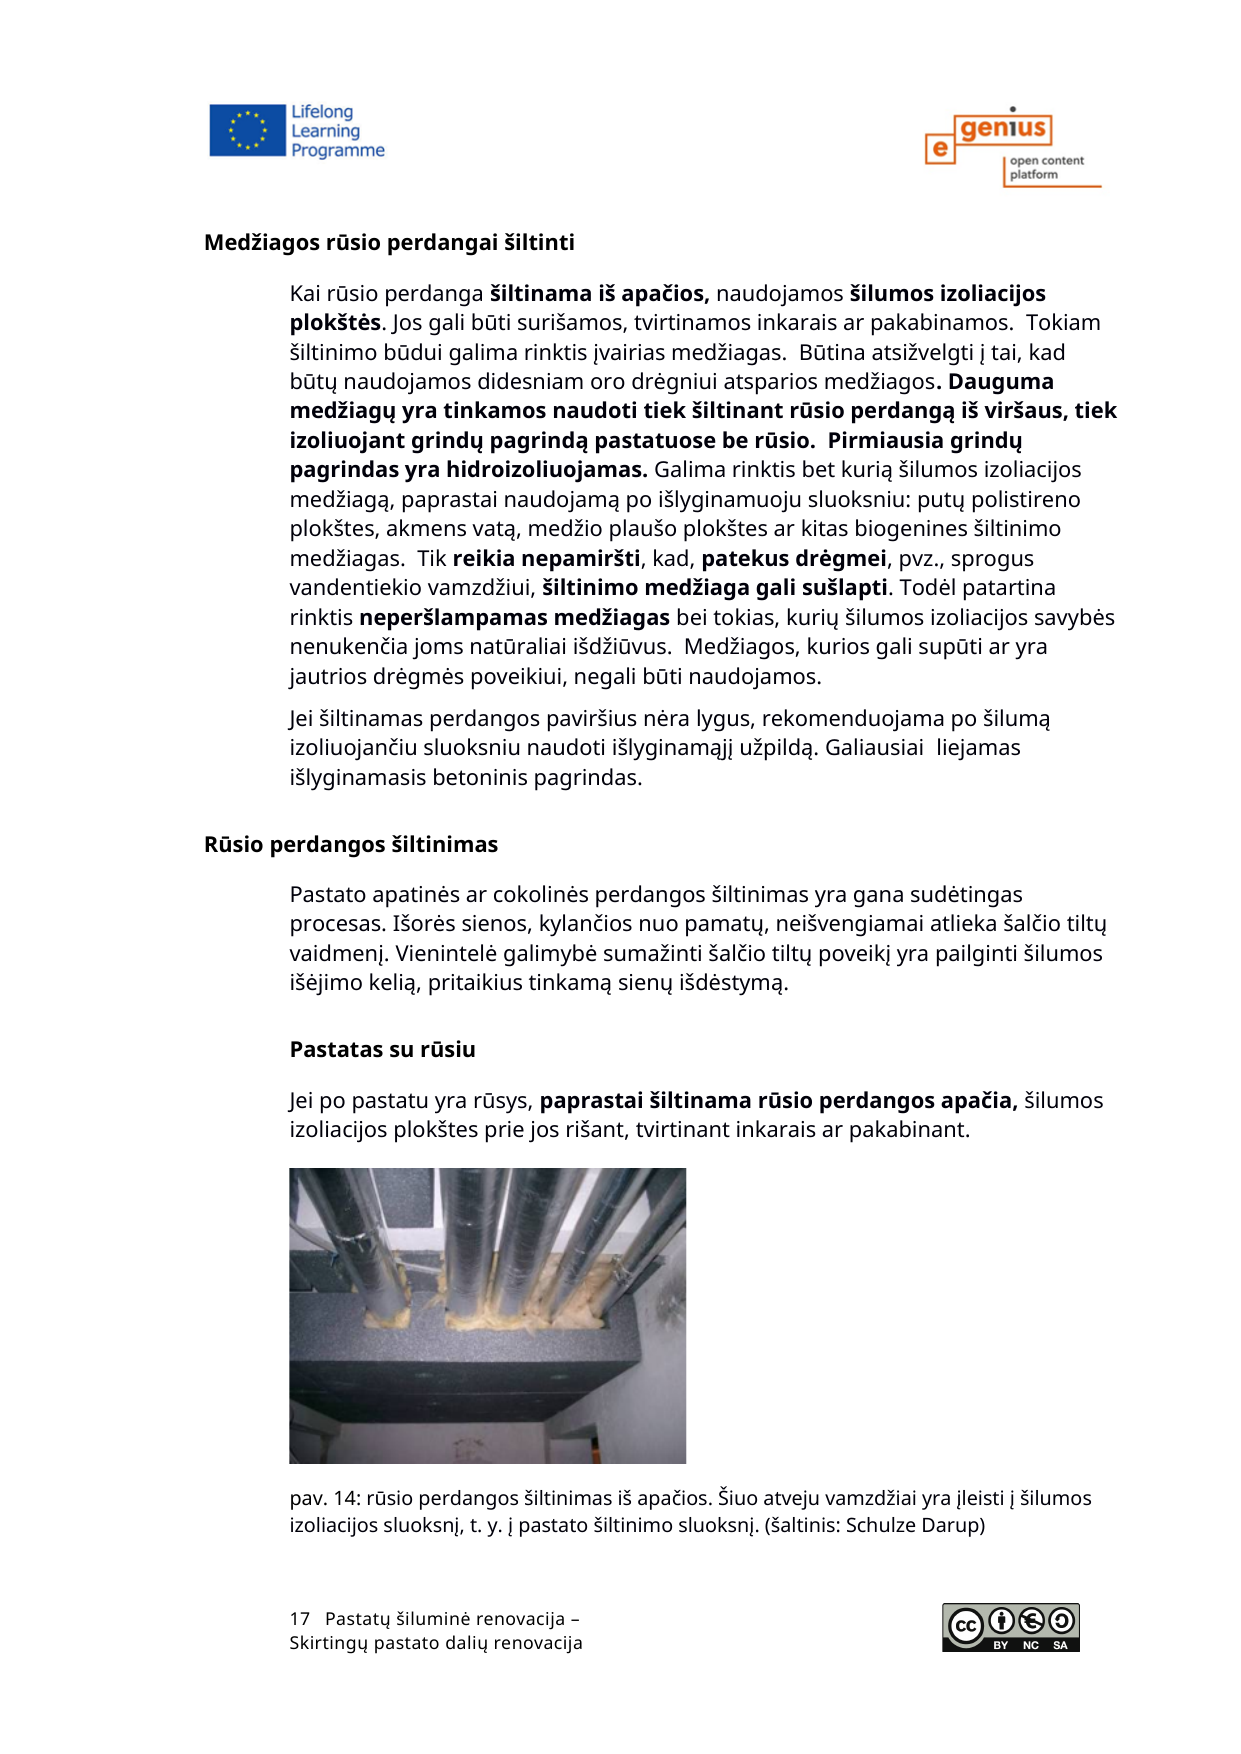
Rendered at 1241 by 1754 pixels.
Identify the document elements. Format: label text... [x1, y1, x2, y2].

text Pastato apatinės ar cokolinės perdangos šiltinimas yra gana sudėtingas procesas. Išorės sienos, kylančios nuo pamatų, neišvengiamai atlieka šalčio tiltų vaidmenį. Vienintelė galimybė sumažinti šalčio tiltų poveikį yra pailginti šilumos išėjimo kelią, pritaikius tinkamą sienų išdėstymą. [289, 879, 1119, 997]
subtitle Pastatas su rūsiu [289, 1034, 1119, 1064]
text Jei po pastatu yra rūsys, paprastai šiltinama rūsio perdangos apačia, šilumos izoliacijos plokštes prie jos rišant, tvirtinant inkarais ar pakabinant. [289, 1084, 1119, 1143]
subtitle Medžiagos rūsio perdangai šiltinti [204, 227, 1119, 257]
text pav. 14: rūsio perdangos šiltinimas iš apačios. Šiuo atveju vamzdžiai yra įleisti į šilumos izoliacijos sluoksnį, t. y. į pastato šiltinimo sluoksnį. (šaltinis: Schulze Darup) [289, 1484, 1119, 1538]
subtitle Rūsio perdangos šiltinimas [204, 828, 1119, 858]
text Kai rūsio perdanga šiltinama iš apačios, naudojamos šilumos izoliacijos plokštės. Jos gali būti surišamos, tvirtinamos inkarais ar pakabinamos. Tokiam šiltinimo būdui galima rinktis įvairias medžiagas. Būtina atsižvelgti į tai, kad būtų naudojamos didesniam oro drėgniui atsparios medžiagos. Dauguma medžiagų yra tinkamos naudoti tiek šiltinant rūsio perdangą iš viršaus, tiek izoliuojant grindų pagrindą pastatuose be rūsio. Pirmiausia grindų pagrindas yra hidroizoliuojamas. Galima rinktis bet kurią šilumos izoliacijos medžiagą, paprastai naudojamą po išlyginamuoju sluoksniu: putų polistireno plokštes, akmens vatą, medžio plaušo plokštes ar kitas biogenines šiltinimo medžiagas. Tik reikia nepamiršti, kad, patekus drėgmei, pvz., sprogus vandentiekio vamzdžiui, šiltinimo medžiaga gali sušlapti. Todėl patartina rinktis neperšlampamas medžiagas bei tokias, kurių šilumos izoliacijos savybės nenukenčia joms natūraliai išdžiūvus. Medžiagos, kurios gali supūti ar yra jautrios drėgmės poveikiui, negali būti naudojamos. [289, 277, 1119, 690]
text Jei šiltinamas perdangos paviršius nėra lygus, rekomenduojama po šilumą izoliuojančiu sluoksniu naudoti išlyginamąjį užpildą. Galiausiai liejamas išlyginamasis betoninis pagrindas. [289, 703, 1119, 791]
